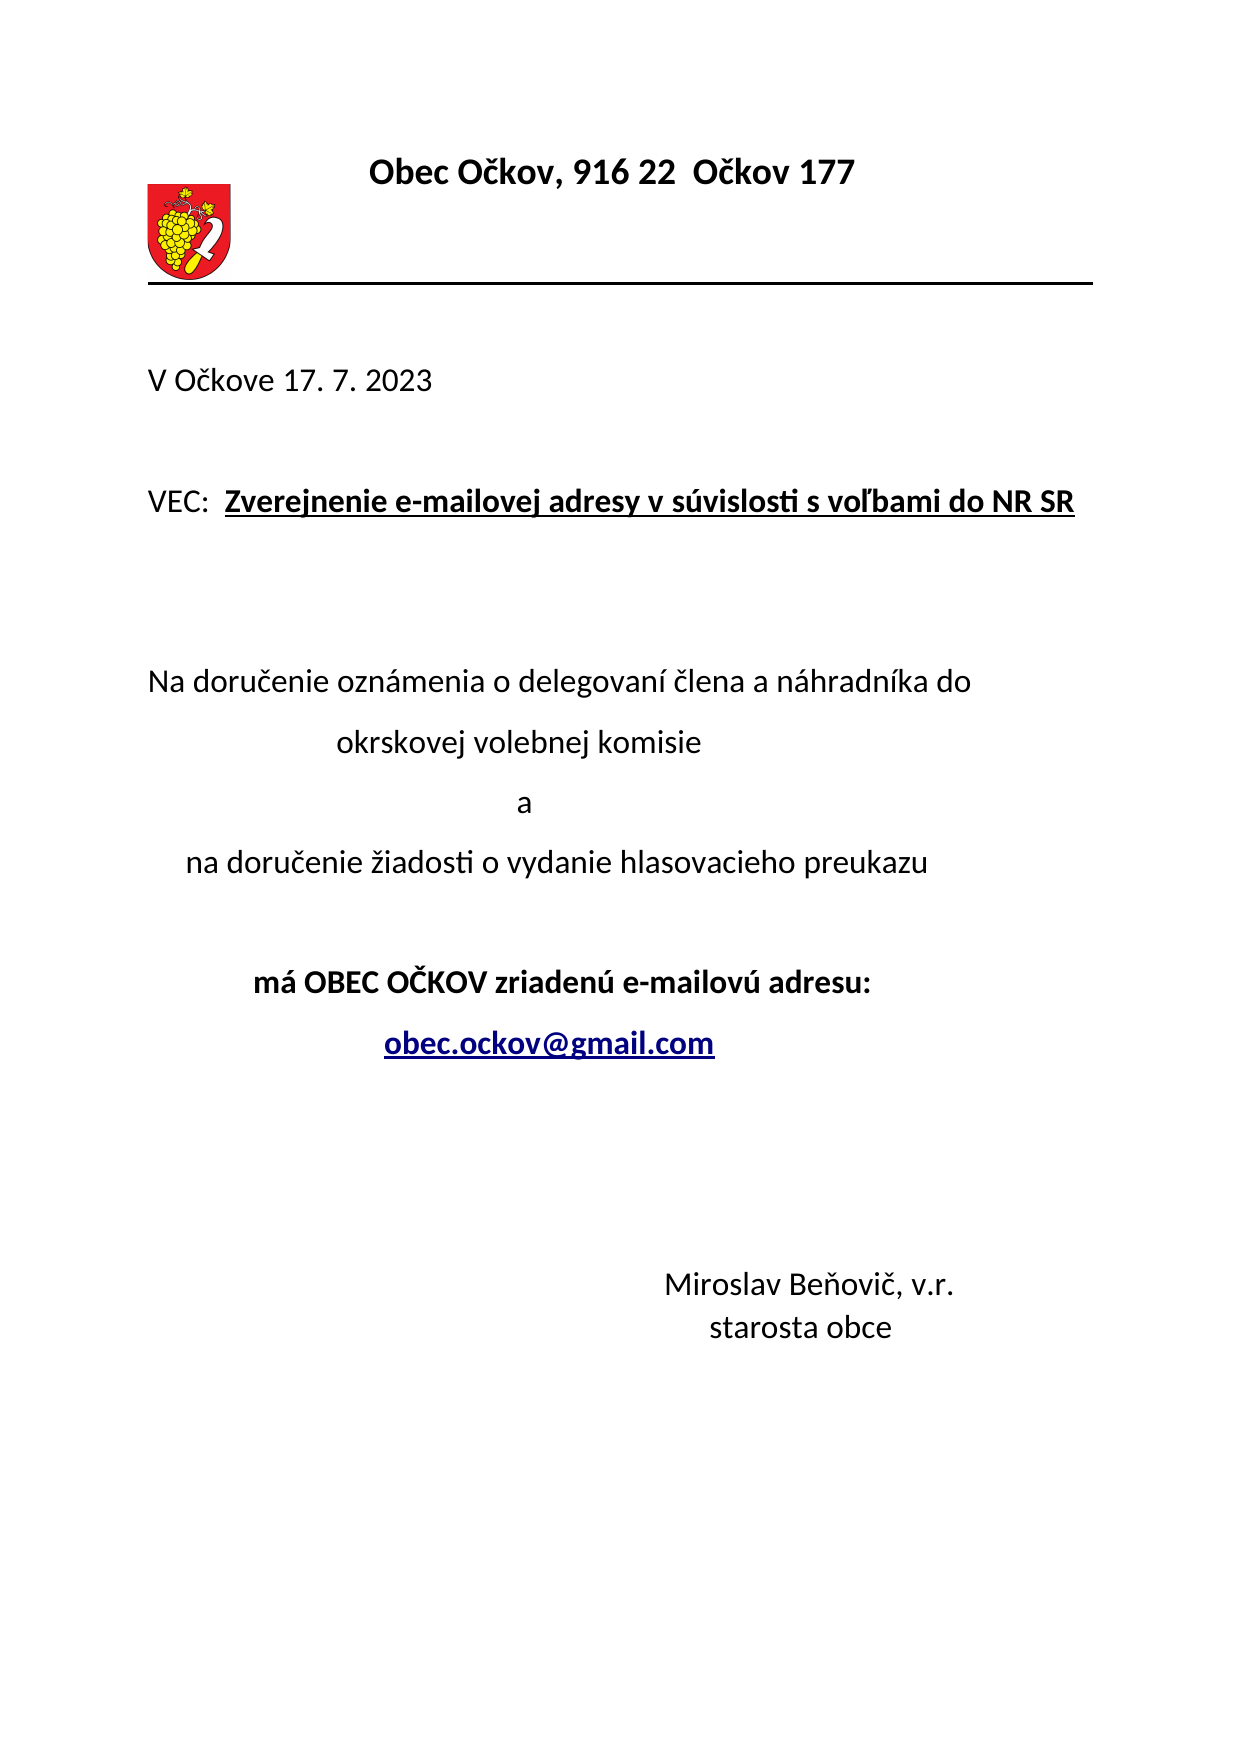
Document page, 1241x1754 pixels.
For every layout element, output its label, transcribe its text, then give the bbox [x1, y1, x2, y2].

text starosta obce [148, 1306, 1093, 1347]
text Obec Očkov, 916 22 Očkov 177 [148, 148, 1093, 282]
text Na doručenie oznámenia o delegovaní člena a náhradníka do [148, 660, 1093, 701]
text V Očkove 17. 7. 2023 [148, 359, 1093, 400]
text VEC: Zverejnenie e-mailovej adresy v súvislosti s voľbami do NR SR [148, 480, 1093, 521]
text na doručenie žiadosti o vydanie hlasovacieho preukazu [148, 841, 1093, 882]
text Miroslav Beňovič, v.r. [148, 1262, 1093, 1303]
text obec.ockov@gmail.com [369, 1022, 1093, 1062]
text okrskovej volebnej komisie [148, 721, 1093, 761]
text má OBEC OČKOV zriadenú e-mailovú adresu: [148, 961, 1093, 1002]
text a [148, 781, 1093, 822]
